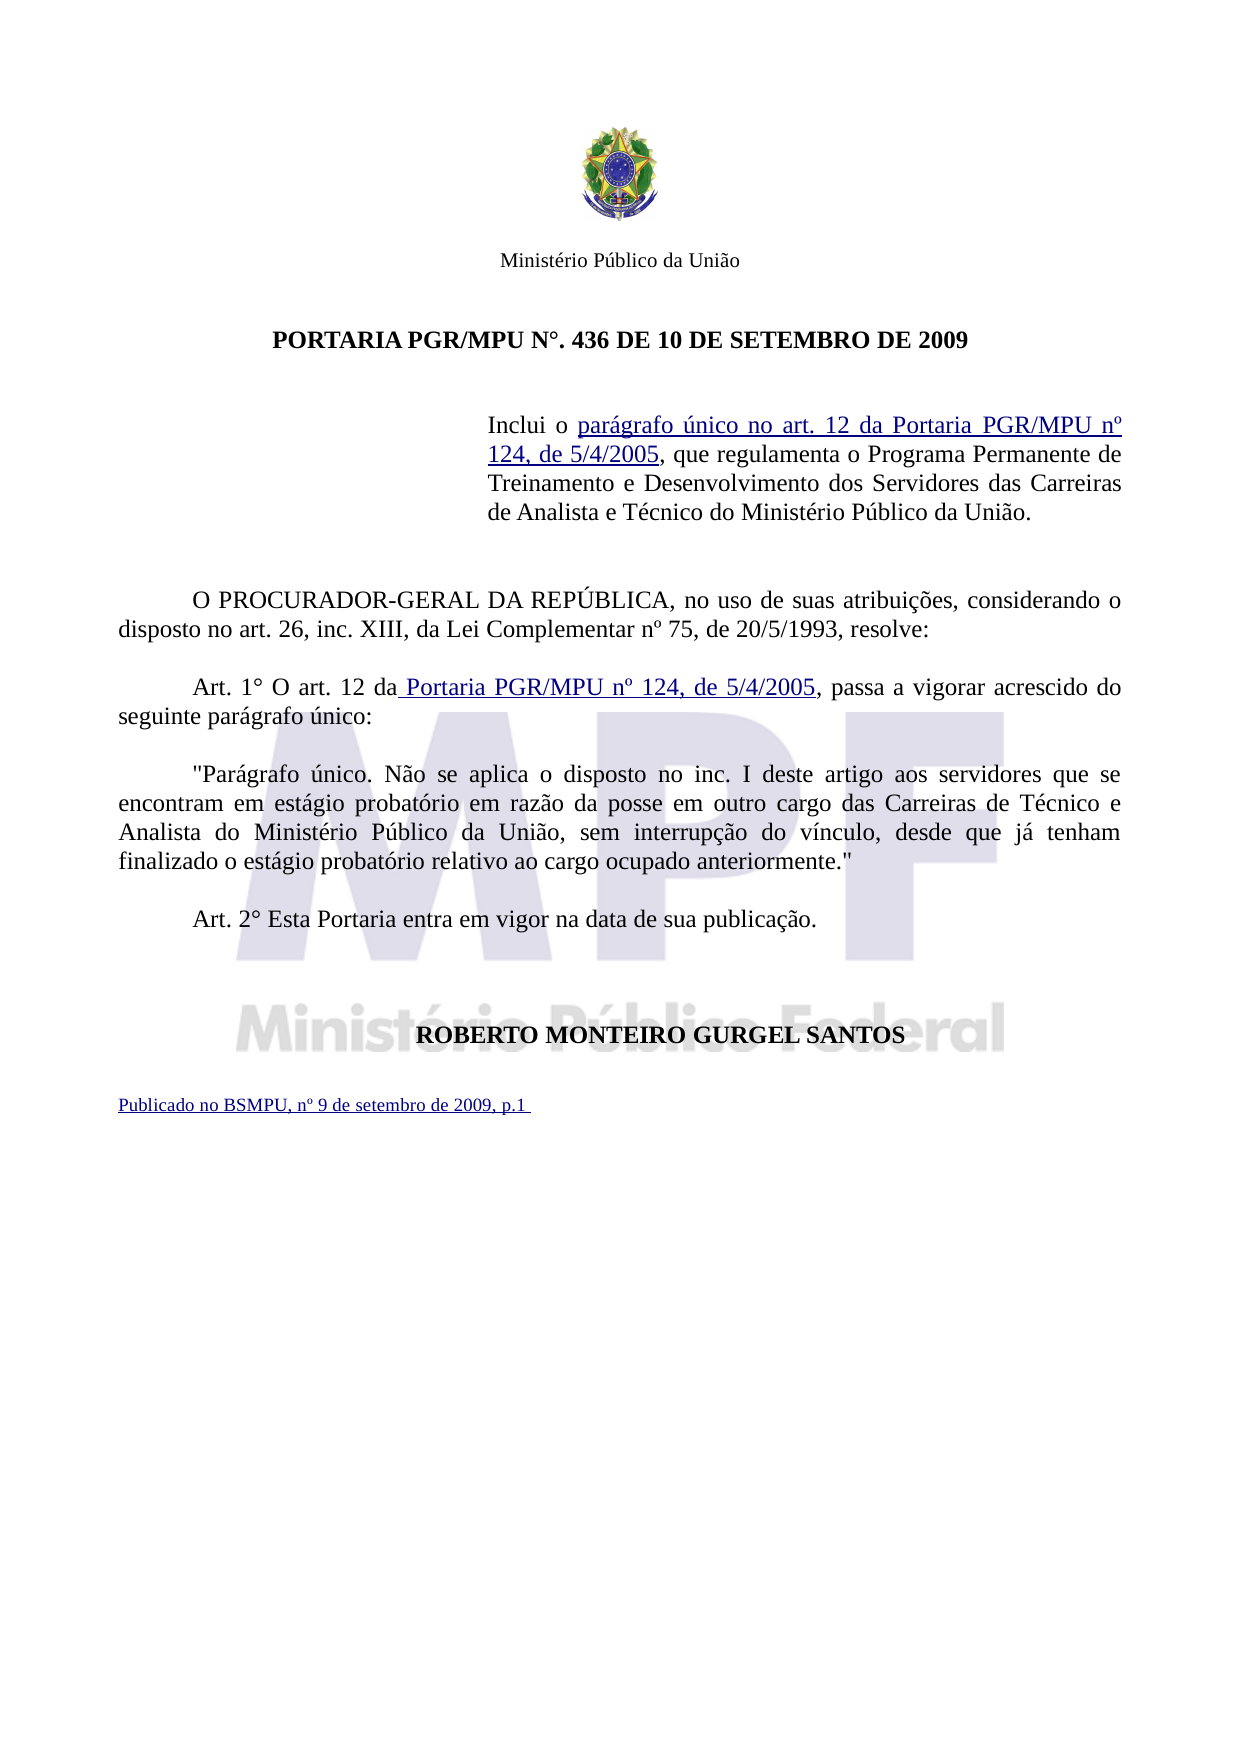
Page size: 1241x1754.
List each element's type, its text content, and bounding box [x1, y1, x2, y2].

picture [236, 933, 1004, 1020]
text Publicado no BSMPU, nº 9 de setembro de 2009, p.1 [118, 1093, 1122, 1115]
text Art. 2° Esta Portaria entra em vigor na data de sua publicação. [118, 904, 1122, 933]
text "Parágrafo único. Não se aplica o disposto no inc. I deste artigo aos servidores que se encontram em estágio probatório em razão da posse em outro cargo das Carreiras de Técnico e Analista do Ministério Público da União, sem interrupção do vínculo, desde que já tenham finalizado o estágio probatório relativo ao cargo ocupado anteriormente." [118, 759, 1122, 875]
text Inclui o parágrafo único no art. 12 da Portaria PGR/MPU nº 124, de 5/4/2005, que regulamenta o Programa Permanente de Treinamento e Desenvolvimento dos Servidores das Carreiras de Analista e Técnico do Ministério Público da União. [487, 410, 1122, 526]
text O PROCURADOR-GERAL DA REPÚBLICA, no uso de suas atribuições, considerando o disposto no art. 26, inc. XIII, da Lei Complementar nº 75, de 20/5/1993, resolve: [118, 584, 1122, 643]
text ROBERTO MONTEIRO GURGEL SANTOS [118, 1020, 1122, 1049]
picture [236, 875, 1004, 904]
text PORTARIA PGR/MPU N°. 436 DE 10 DE SETEMBRO DE 2009 [118, 325, 1122, 354]
picture [236, 730, 1004, 759]
text Art. 1° O art. 12 da Portaria PGR/MPU nº 124, de 5/4/2005, passa a vigorar acrescido do seguinte parágrafo único: [118, 672, 1122, 730]
